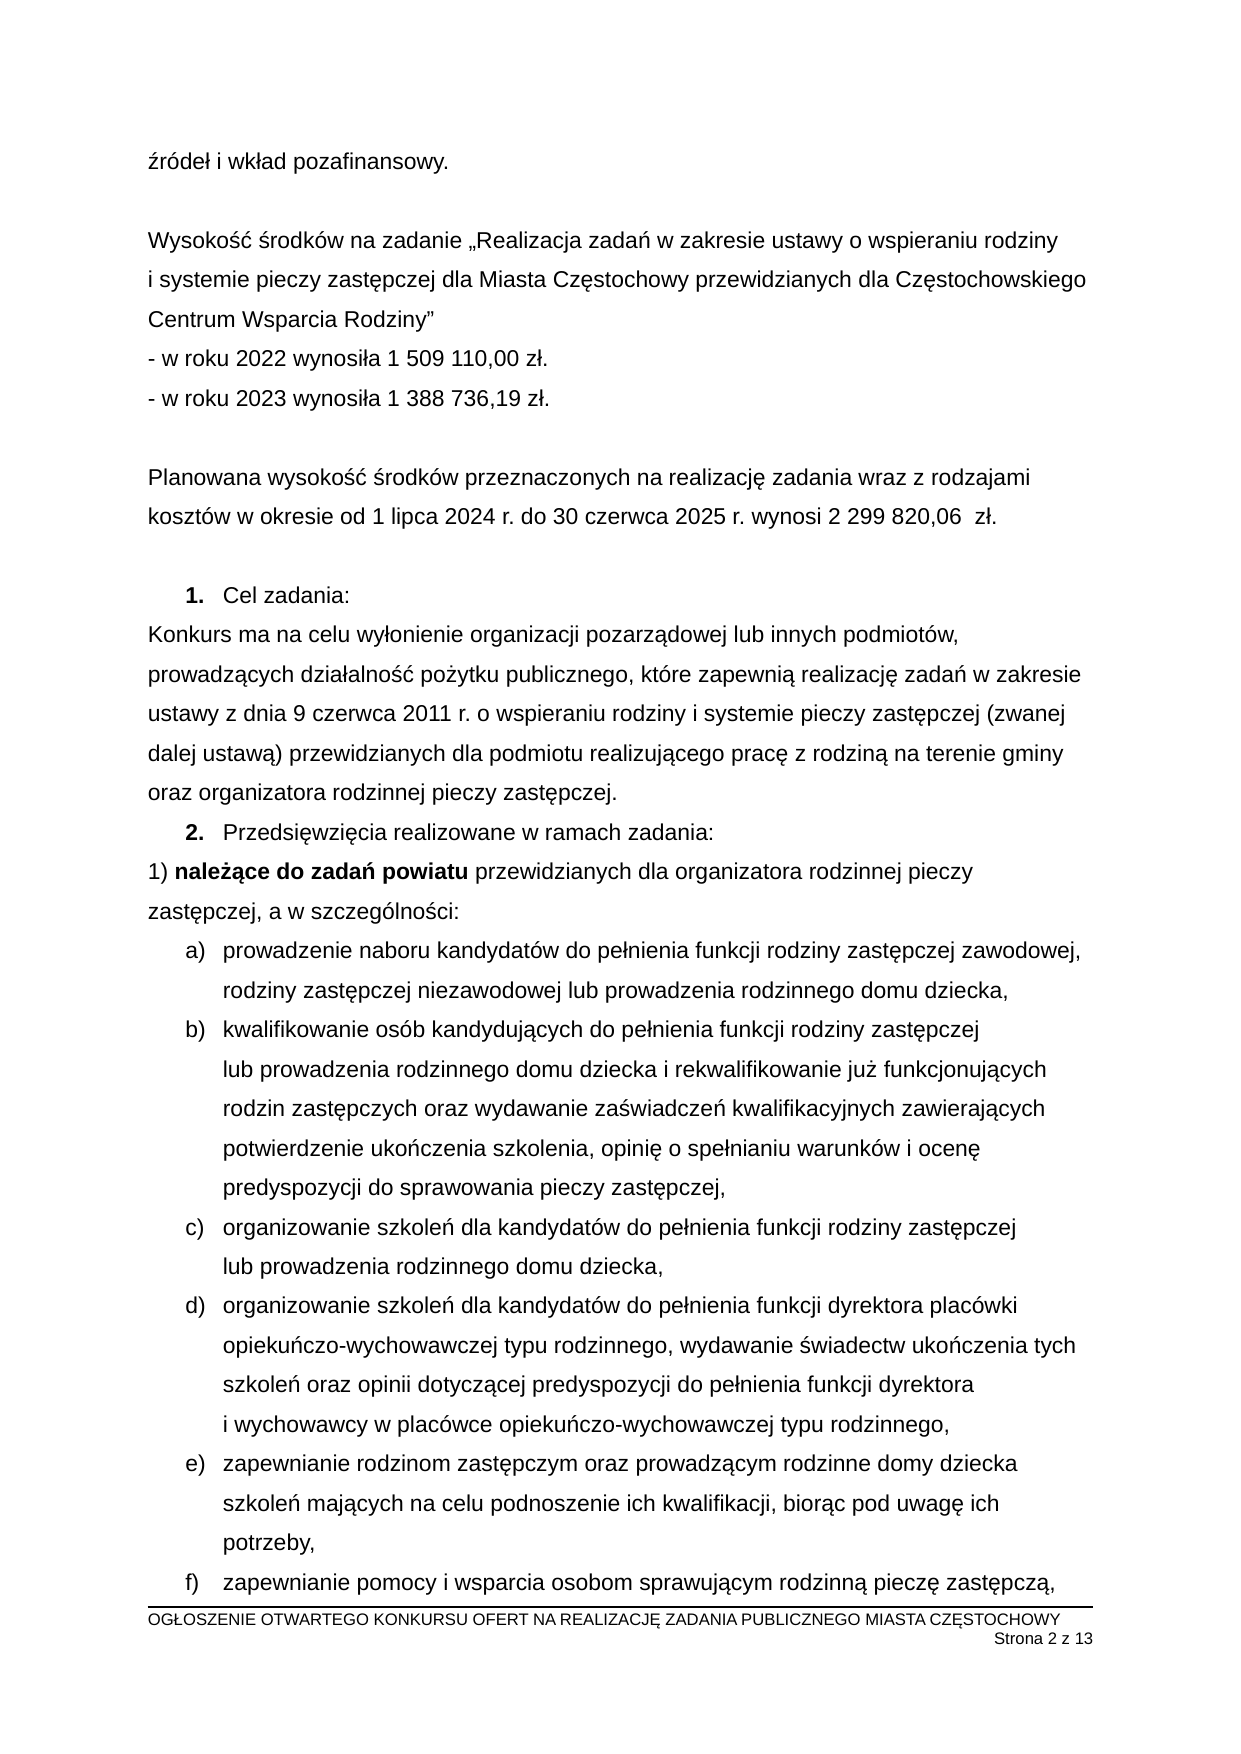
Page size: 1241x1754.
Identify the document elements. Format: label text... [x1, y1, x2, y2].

list Przedsięwzięcia realizowane w ramach zadania: [185, 819, 1093, 845]
text 1) należące do zadań powiatu przewidzianych dla organizatora rodzinnej pieczy zastępczej, a w szczególności: [148, 858, 1093, 924]
text źródeł i wkład pozafinansowy. [148, 148, 1093, 174]
list kwalifikowanie osób kandydujących do pełnienia funkcji rodziny zastępczej lub prowadzenia rodzinnego domu dziecka i rekwalifikowanie już funkcjonujących rodzin zastępczych oraz wydawanie zaświadczeń kwalifikacyjnych zawierających potwierdzenie ukończenia szkolenia, opinię o spełnianiu warunków i ocenę predyspozycji do sprawowania pieczy zastępczej, [185, 1016, 1093, 1200]
list prowadzenie naboru kandydatów do pełnienia funkcji rodziny zastępczej zawodowej, rodziny zastępczej niezawodowej lub prowadzenia rodzinnego domu dziecka, [185, 937, 1093, 1003]
text Wysokość środków na zadanie „Realizacja zadań w zakresie ustawy o wspieraniu rodziny i systemie pieczy zastępczej dla Miasta Częstochowy przewidzianych dla Częstochowskiego Centrum Wsparcia Rodziny” [148, 227, 1093, 332]
text - w roku 2022 wynosiła 1 509 110,00 zł. [148, 345, 1093, 371]
text Planowana wysokość środków przeznaczonych na realizację zadania wraz z rodzajami kosztów w okresie od 1 lipca 2024 r. do 30 czerwca 2025 r. wynosi 2 299 820,06 zł. [148, 463, 1093, 529]
list zapewnianie rodzinom zastępczym oraz prowadzącym rodzinne domy dziecka szkoleń mających na celu podnoszenie ich kwalifikacji, biorąc pod uwagę ich potrzeby, [185, 1450, 1093, 1556]
text Konkurs ma na celu wyłonienie organizacji pozarządowej lub innych podmiotów, prowadzących działalność pożytku publicznego, które zapewnią realizację zadań w zakresie ustawy z dnia 9 czerwca 2011 r. o wspieraniu rodziny i systemie pieczy zastępczej (zwanej dalej ustawą) przewidzianych dla podmiotu realizującego pracę z rodziną na terenie gminy oraz organizatora rodzinnej pieczy zastępczej. [148, 621, 1093, 806]
list zapewnianie pomocy i wsparcia osobom sprawującym rodzinną pieczę zastępczą, [185, 1569, 1093, 1595]
list Cel zadania: [185, 582, 1093, 608]
text - w roku 2023 wynosiła 1 388 736,19 zł. [148, 384, 1093, 411]
list organizowanie szkoleń dla kandydatów do pełnienia funkcji rodziny zastępczej lub prowadzenia rodzinnego domu dziecka, [185, 1213, 1093, 1279]
list organizowanie szkoleń dla kandydatów do pełnienia funkcji dyrektora placówki opiekuńczo-wychowawczej typu rodzinnego, wydawanie świadectw ukończenia tych szkoleń oraz opinii dotyczącej predyspozycji do pełnienia funkcji dyrektora i wychowawcy w placówce opiekuńczo-wychowawczej typu rodzinnego, [185, 1292, 1093, 1437]
